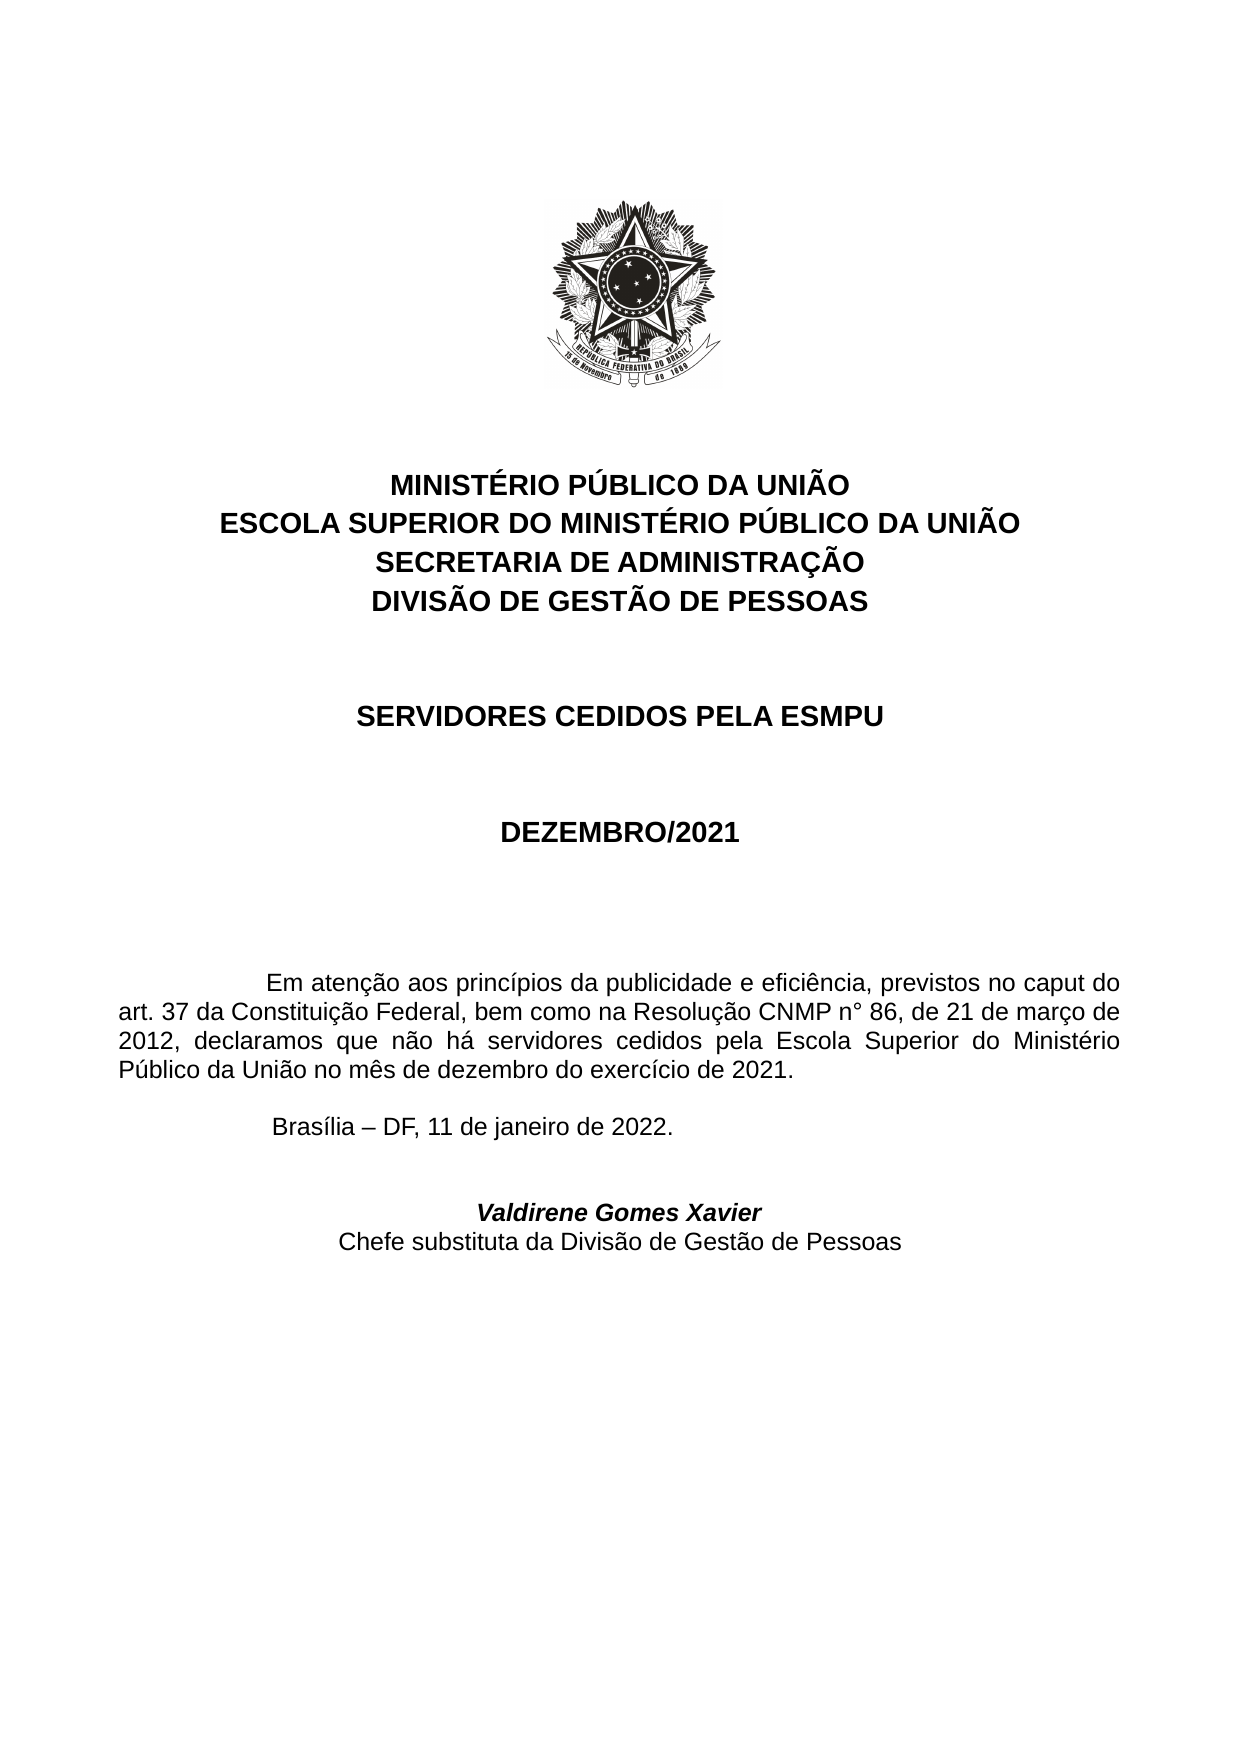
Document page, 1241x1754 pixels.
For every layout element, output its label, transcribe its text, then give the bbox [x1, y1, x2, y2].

text Brasília – DF, 11 de janeiro de 2022. [118, 1112, 1122, 1141]
text SERVIDORES CEDIDOS PELA ESMPU [118, 699, 1122, 733]
text ESCOLA SUPERIOR DO MINISTÉRIO PÚBLICO DA UNIÃO [118, 506, 1122, 540]
text DIVISÃO DE GESTÃO DE PESSOAS [118, 583, 1122, 617]
text MINISTÉRIO PÚBLICO DA UNIÃO [118, 468, 1122, 501]
picture [543, 199, 723, 389]
text Em atenção aos princípios da publicidade e eficiência, previstos no caput do art. 37 da Constituição Federal, bem como na Resolução CNMP n° 86, de 21 de março de 2012, declaramos que não há servidores cedidos pela Escola Superior do Ministério Público da União no mês de dezembro do exercício de 2021. [118, 968, 1122, 1083]
text Chefe substituta da Divisão de Gestão de Pessoas [118, 1227, 1122, 1256]
text Valdirene Gomes Xavier [118, 1198, 1122, 1227]
text SECRETARIA DE ADMINISTRAÇÃO [118, 545, 1122, 578]
text DEZEMBRO/2021 [118, 815, 1122, 848]
